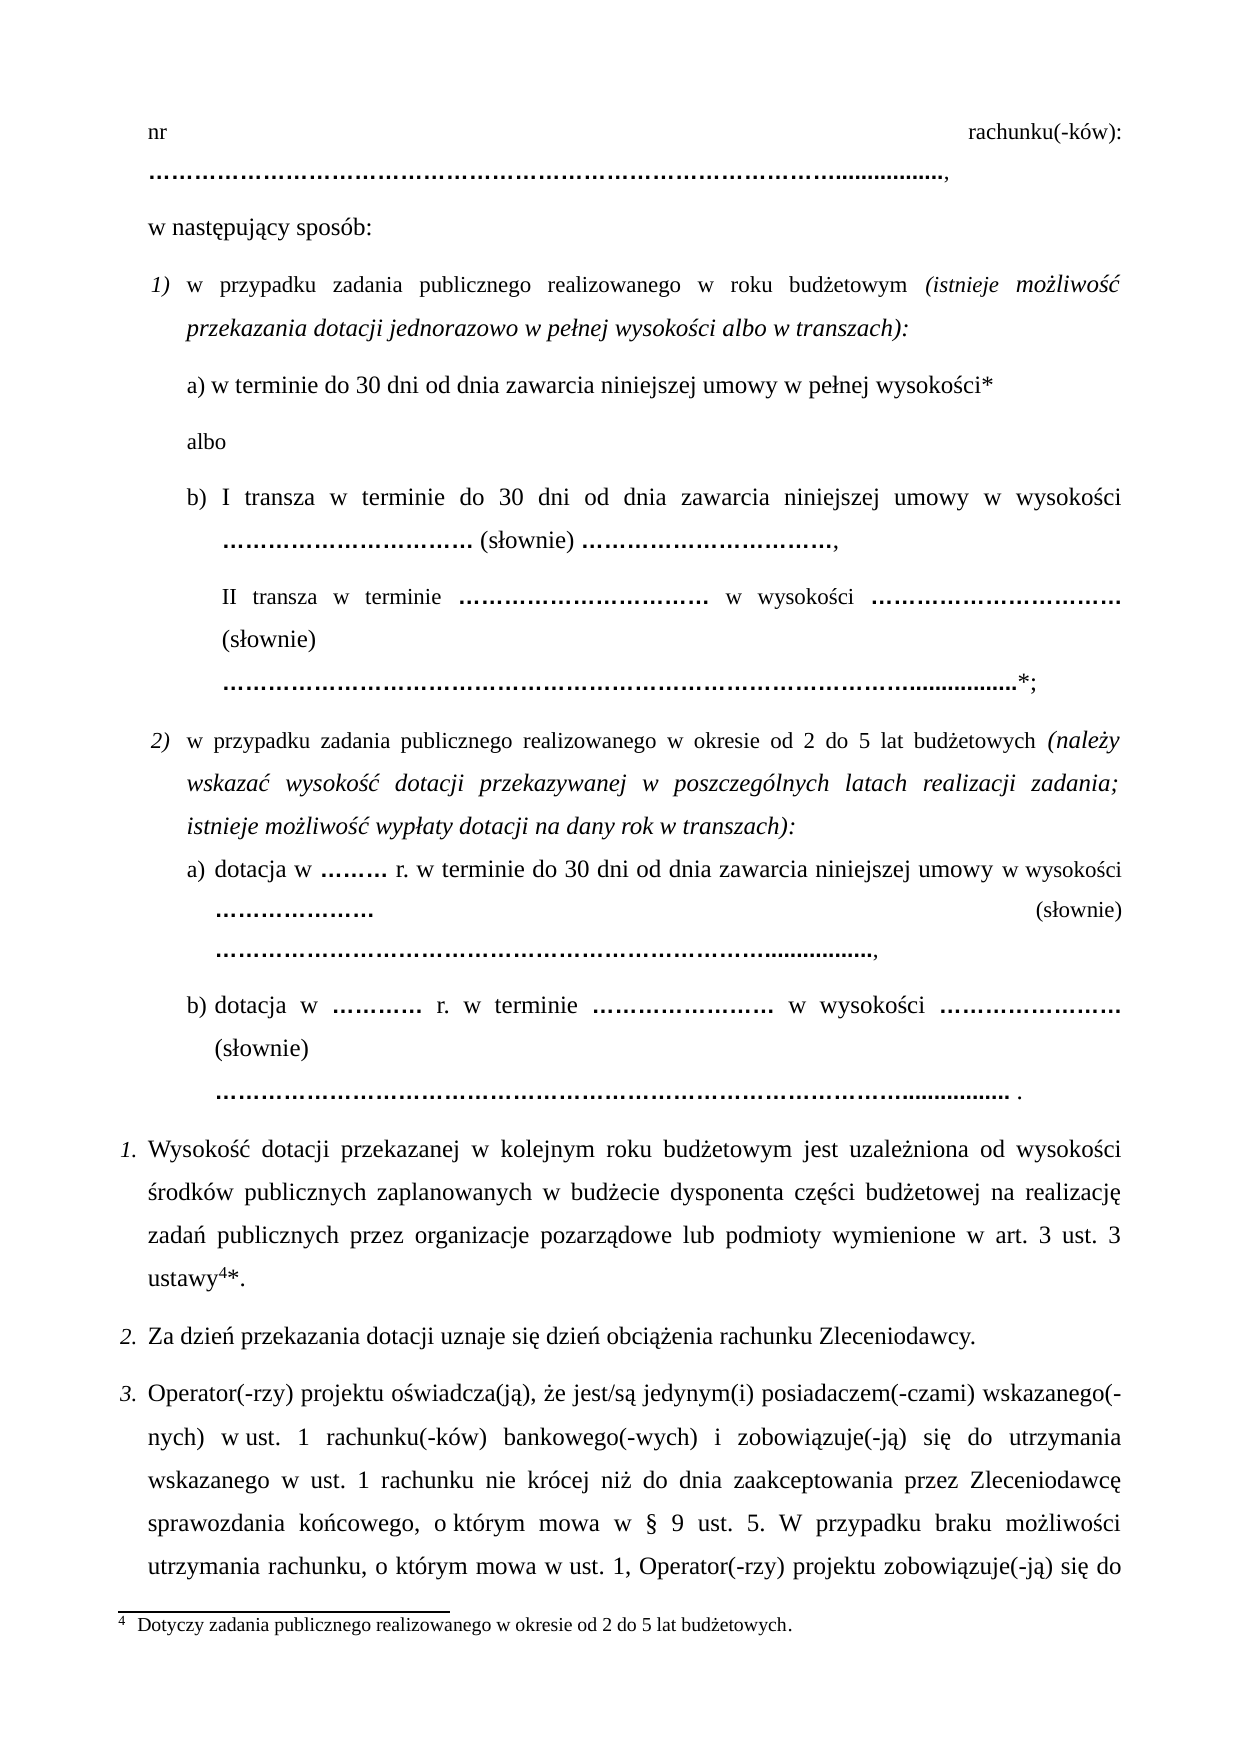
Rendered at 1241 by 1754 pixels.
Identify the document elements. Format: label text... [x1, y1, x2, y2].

list Dotyczy zadania publicznego realizowanego w okresie od 2 do 5 lat budżetowych. [118, 1612, 1122, 1636]
text albo [187, 428, 1122, 454]
list w przypadku zadania publicznego realizowanego w okresie od 2 do 5 lat budżetowych (należy wskazać wysokość dotacji przekazywanej w poszczególnych latach realizacji zadania; istnieje możliwość wypłaty dotacji na dany rok w transzach): [151, 725, 1122, 840]
text w następujący sposób: [148, 212, 1122, 241]
text nr rachunku(-ków): ………………………………………………………………………………................., [148, 118, 1122, 184]
list w przypadku zadania publicznego realizowanego w roku budżetowym (istnieje możliwość przekazania dotacji jednorazowo w pełnej wysokości albo w transzach): [151, 269, 1122, 341]
list dotacja w ………… r. w terminie …………………… w wysokości …………………… (słownie) ………………………………………………………………………………................. . [187, 990, 1122, 1105]
list dotacja w ……… r. w terminie do 30 dni od dnia zawarcia niniejszej umowy w wysokości ………………… (słownie) ………………………………………………………………................., [187, 854, 1122, 962]
list Za dzień przekazania dotacji uznaje się dzień obciążenia rachunku Zleceniodawcy. [120, 1321, 1122, 1349]
list I transza w terminie do 30 dni od dnia zawarcia niniejszej umowy w wysokości …………………………… (słownie) ……………………………, [187, 482, 1122, 554]
list Wysokość dotacji przekazanej w kolejnym roku budżetowym jest uzależniona od wysokości środków publicznych zaplanowanych w budżecie dysponenta części budżetowej na realizację zadań publicznych przez organizacje pozarządowe lub podmioty wymienione w art. 3 ust. 3 ustawy*. [120, 1134, 1122, 1292]
list w terminie do 30 dni od dnia zawarcia niniejszej umowy w pełnej wysokości* [187, 370, 1122, 399]
text II transza w terminie …………………………… w wysokości …………………………… (słownie) ……………………………………………………………………………….................*; [222, 583, 1122, 696]
list Operator(-rzy) projektu oświadcza(ją), że jest/są jedynym(i) posiadaczem(-czami) wskazanego(-nych) w ust. 1 rachunku(-ków) bankowego(-wych) i zobowiązuje(-ją) się do utrzymania wskazanego w ust. 1 rachunku nie krócej niż do dnia zaakceptowania przez Zleceniodawcę sprawozdania końcowego, o którym mowa w § 9 ust. 5. W przypadku braku możliwości utrzymania rachunku, o którym mowa w ust. 1, Operator(-rzy) projektu zobowiązuje(-ją) się do [120, 1378, 1122, 1580]
